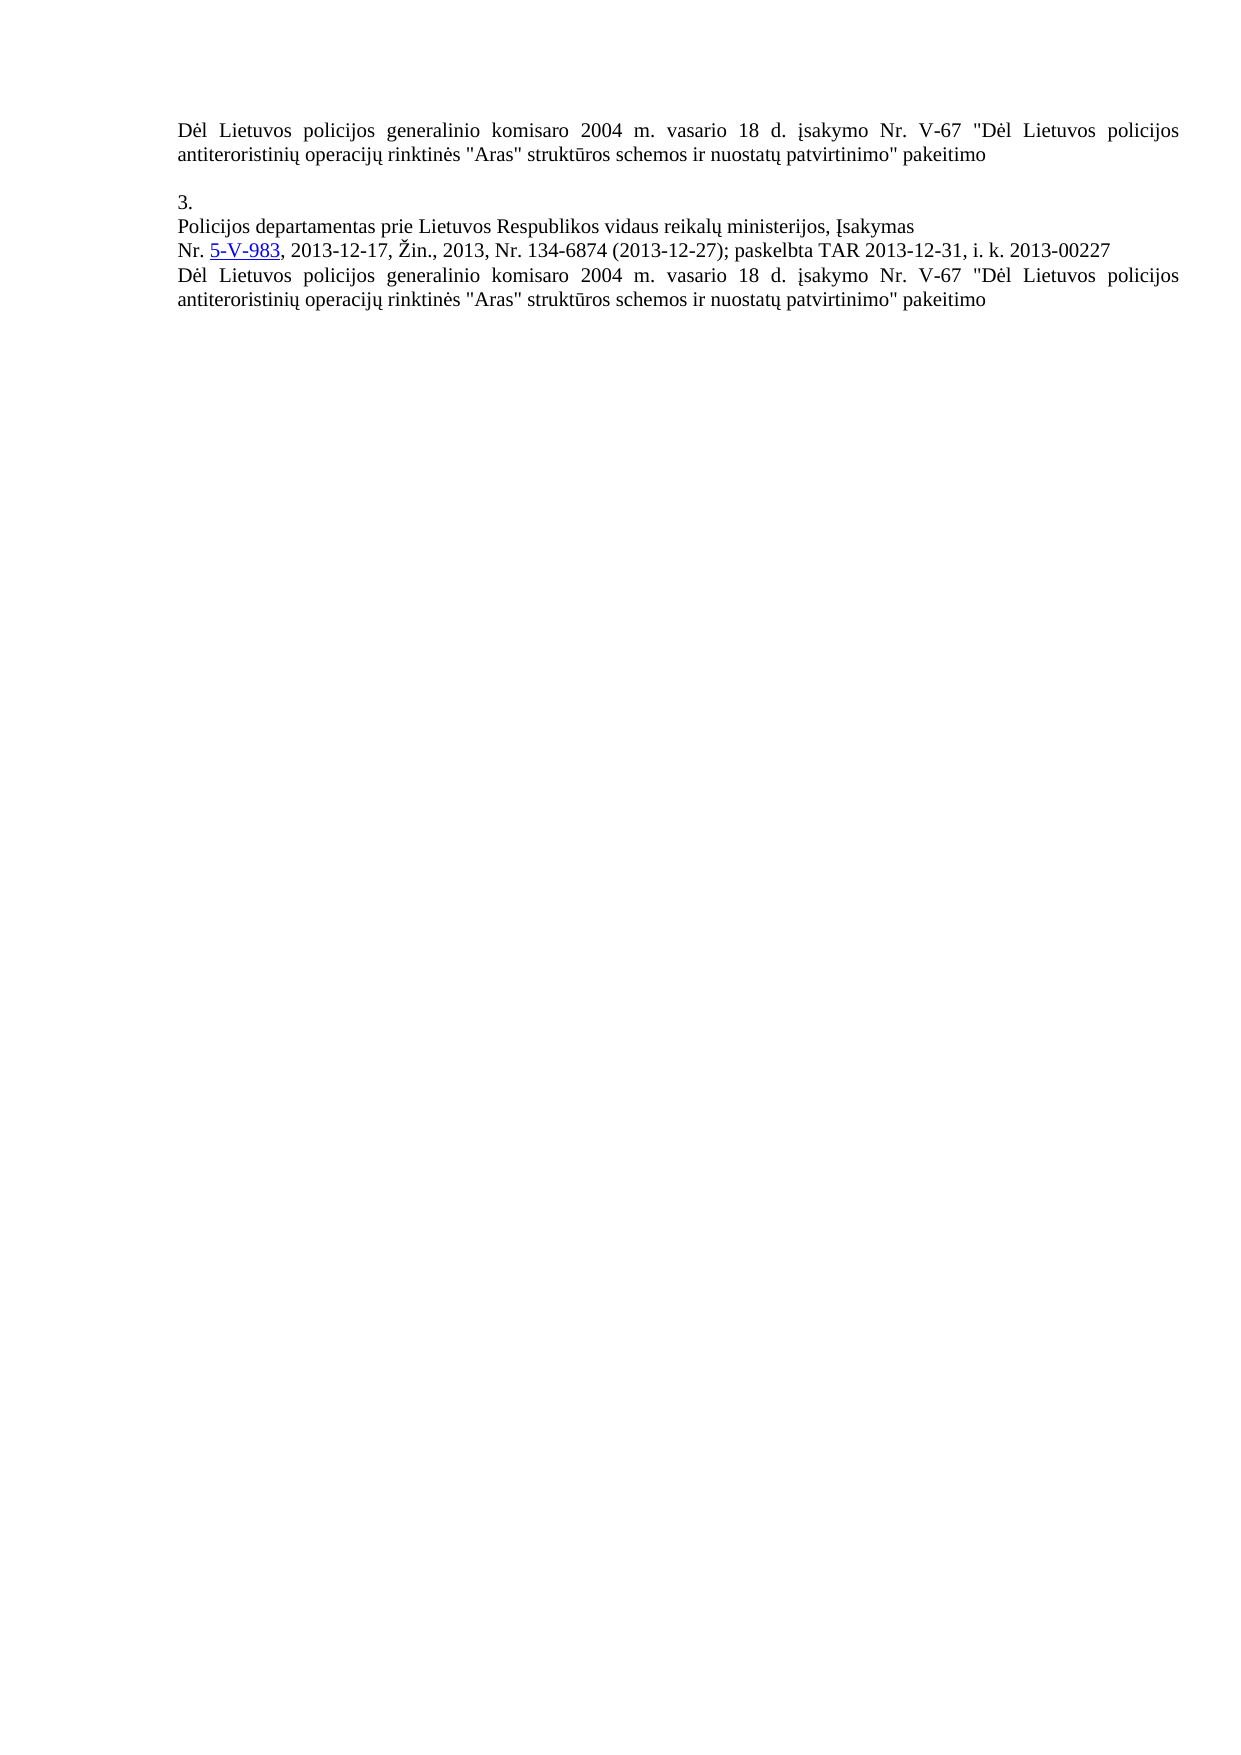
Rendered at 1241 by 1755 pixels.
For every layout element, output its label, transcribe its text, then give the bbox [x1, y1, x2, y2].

text Dėl Lietuvos policijos generalinio komisaro 2004 m. vasario 18 d. įsakymo Nr. V-67 "Dėl Lietuvos policijos antiteroristinių operacijų rinktinės "Aras" struktūros schemos ir nuostatų patvirtinimo" pakeitimo [177, 118, 1181, 166]
text 3. [177, 190, 1181, 214]
text Nr. 5-V-983, 2013-12-17, Žin., 2013, Nr. 134-6874 (2013-12-27); paskelbta TAR 2013-12-31, i. k. 2013-00227 [177, 238, 1181, 262]
text Dėl Lietuvos policijos generalinio komisaro 2004 m. vasario 18 d. įsakymo Nr. V-67 "Dėl Lietuvos policijos antiteroristinių operacijų rinktinės "Aras" struktūros schemos ir nuostatų patvirtinimo" pakeitimo [177, 262, 1181, 311]
text Policijos departamentas prie Lietuvos Respublikos vidaus reikalų ministerijos, Įsakymas [177, 214, 1181, 238]
